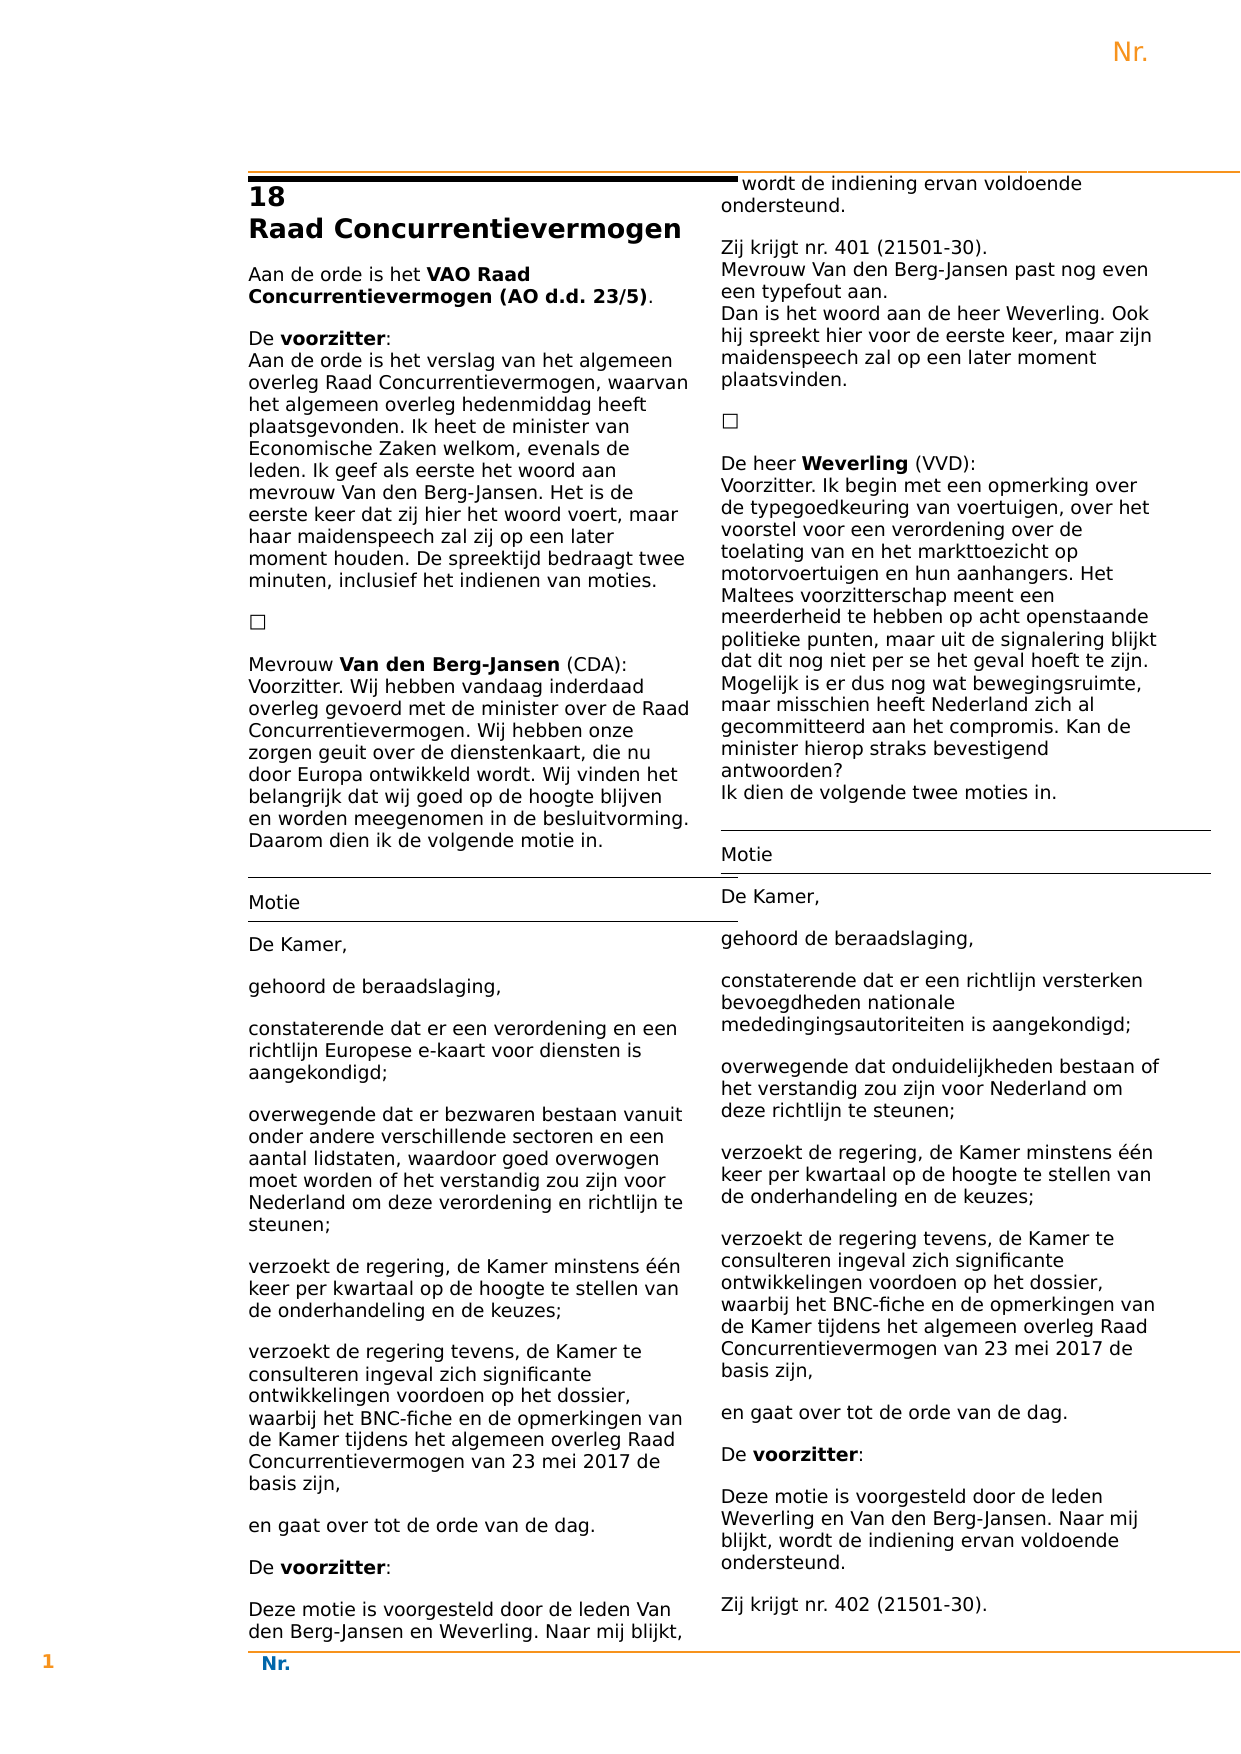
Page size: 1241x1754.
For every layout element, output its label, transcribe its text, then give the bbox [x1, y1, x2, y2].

text ⬜ [248, 612, 691, 634]
text ⬜ [721, 411, 1163, 433]
text Aan de orde is het VAO Raad Concurrentievermogen (AO d.d. 23/5). [248, 264, 691, 308]
text Zij krijgt nr. 401 (21501-30). [721, 237, 1163, 259]
text Motie [721, 844, 1163, 866]
text Aan de orde is het verslag van het algemeen overleg Raad Concurrentievermogen, waarvan het algemeen overleg hedenmiddag heeft plaatsgevonden. Ik heet de minister van Economische Zaken welkom, evenals de leden. Ik geef als eerste het woord aan mevrouw Van den Berg-Jansen. Het is de eerste keer dat zij hier het woord voert, maar haar maidenspeech zal zij op een later moment houden. De spreektijd bedraagt twee minuten, inclusief het indienen van moties. [248, 350, 691, 592]
text wordt de indiening ervan voldoende ondersteund. [721, 173, 1163, 217]
text verzoekt de regering, de Kamer minstens één keer per kwartaal op de hoogte te stellen van de onderhandeling en de keuzes; [721, 1142, 1163, 1208]
text Zij krijgt nr. 402 (21501-30). [721, 1594, 1163, 1616]
text Ik dien de volgende twee moties in. [721, 782, 1163, 804]
text Dan is het woord aan de heer Weverling. Ook hij spreekt hier voor de eerste keer, maar zijn maidenspeech zal op een later moment plaatsvinden. [721, 303, 1163, 391]
title 18 Raad Concurrentievermogen [248, 182, 691, 244]
text De Kamer, [721, 886, 1163, 908]
text Deze motie is voorgesteld door de leden Van den Berg-Jansen en Weverling. Naar mij blijkt, [248, 1599, 691, 1643]
text Mevrouw Van den Berg-Jansen past nog even een typefout aan. [721, 259, 1163, 303]
text De voorzitter: [721, 1444, 1163, 1466]
text verzoekt de regering, de Kamer minstens één keer per kwartaal op de hoogte te stellen van de onderhandeling en de keuzes; [248, 1256, 691, 1321]
text Motie [248, 892, 691, 914]
text en gaat over tot de orde van de dag. [248, 1515, 691, 1537]
text De heer Weverling (VVD): [721, 453, 1163, 474]
text gehoord de beraadslaging, [721, 928, 1163, 950]
text en gaat over tot de orde van de dag. [721, 1402, 1163, 1424]
text overwegende dat er bezwaren bestaan vanuit onder andere verschillende sectoren en een aantal lidstaten, waardoor goed overwogen moet worden of het verstandig zou zijn voor Nederland om deze verordening en richtlijn te steunen; [248, 1104, 691, 1236]
text De Kamer, [248, 934, 691, 956]
text constaterende dat er een richtlijn versterken bevoegdheden nationale mededingingsautoriteiten is aangekondigd; [721, 970, 1163, 1036]
text overwegende dat onduidelijkheden bestaan of het verstandig zou zijn voor Nederland om deze richtlijn te steunen; [721, 1056, 1163, 1122]
text De voorzitter: [248, 1557, 691, 1579]
text gehoord de beraadslaging, [248, 976, 691, 998]
text De voorzitter: [248, 328, 691, 350]
text Voorzitter. Ik begin met een opmerking over de typegoedkeuring van voertuigen, over het voorstel voor een verordening over de toelating van en het markttoezicht op motorvoertuigen en hun aanhangers. Het Maltees voorzitterschap meent een meerderheid te hebben op acht openstaande politieke punten, maar uit de signalering blijkt dat dit nog niet per se het geval hoeft te zijn. Mogelijk is er dus nog wat bewegingsruimte, maar misschien heeft Nederland zich al gecommitteerd aan het compromis. Kan de minister hierop straks bevestigend antwoorden? [721, 474, 1163, 782]
text verzoekt de regering tevens, de Kamer te consulteren ingeval zich significante ontwikkelingen voordoen op het dossier, waarbij het BNC-fiche en de opmerkingen van de Kamer tijdens het algemeen overleg Raad Concurrentievermogen van 23 mei 2017 de basis zijn, [721, 1228, 1163, 1382]
text constaterende dat er een verordening en een richtlijn Europese e-kaart voor diensten is aangekondigd; [248, 1018, 691, 1084]
text Mevrouw Van den Berg-Jansen (CDA): [248, 654, 691, 676]
text Deze motie is voorgesteld door de leden Weverling en Van den Berg-Jansen. Naar mij blijkt, wordt de indiening ervan voldoende ondersteund. [721, 1486, 1163, 1574]
text verzoekt de regering tevens, de Kamer te consulteren ingeval zich significante ontwikkelingen voordoen op het dossier, waarbij het BNC-fiche en de opmerkingen van de Kamer tijdens het algemeen overleg Raad Concurrentievermogen van 23 mei 2017 de basis zijn, [248, 1341, 691, 1495]
text Voorzitter. Wij hebben vandaag inderdaad overleg gevoerd met de minister over de Raad Concurrentievermogen. Wij hebben onze zorgen geuit over de dienstenkaart, die nu door Europa ontwikkeld wordt. Wij vinden het belangrijk dat wij goed op de hoogte blijven en worden meegenomen in de besluitvorming. Daarom dien ik de volgende motie in. [248, 676, 691, 852]
